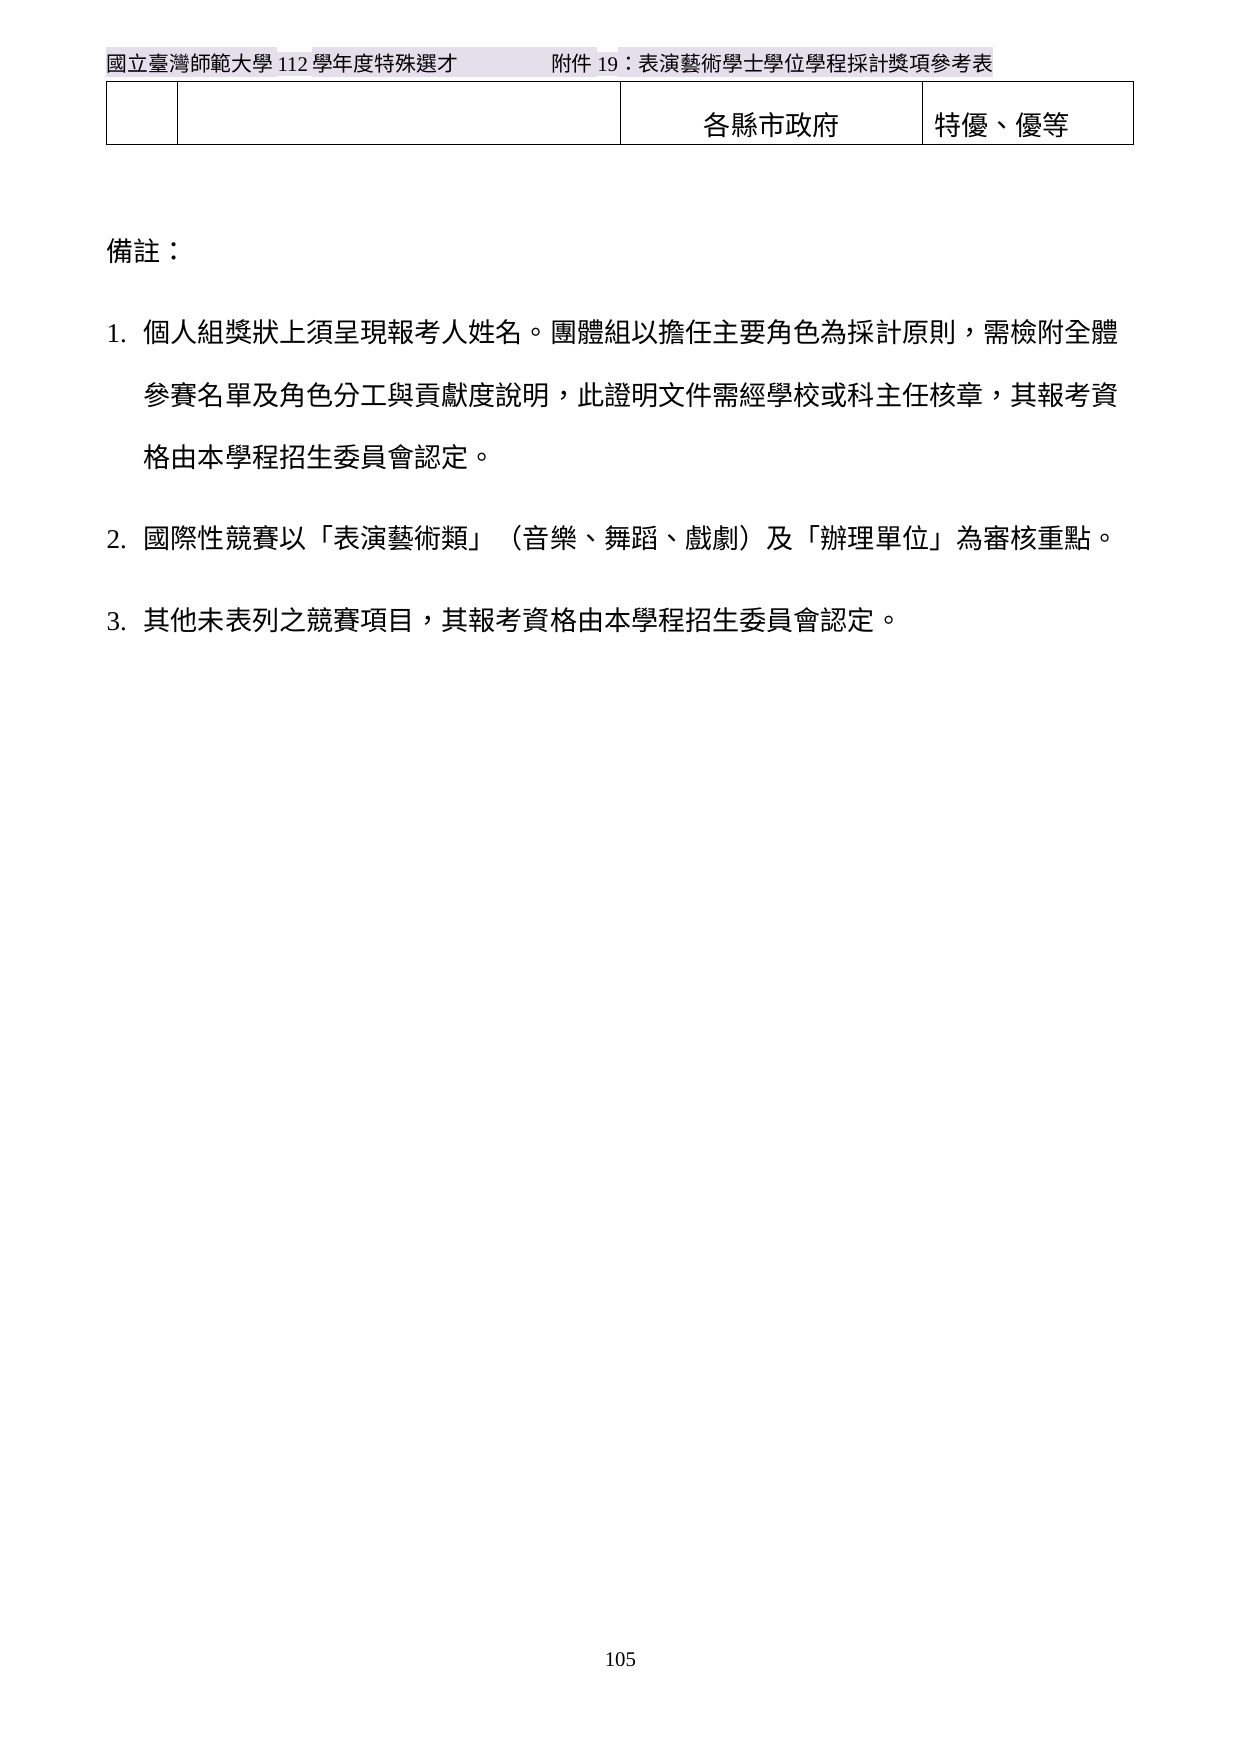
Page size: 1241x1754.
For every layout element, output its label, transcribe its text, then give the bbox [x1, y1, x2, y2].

table_cell [178, 82, 620, 144]
list 國際性競賽以「表演藝術類」（音樂、舞蹈、戲劇）及「辦理單位」為審核重點。 [106, 495, 1134, 558]
table_cell [107, 82, 177, 144]
text 備註： [106, 208, 1134, 270]
list 其他未表列之競賽項目，其報考資格由本學程招生委員會認定。 [106, 577, 1134, 639]
table_cell 特優、優等 [923, 82, 1133, 144]
list 個人組獎狀上須呈現報考人姓名。團體組以擔任主要角色為採計原則，需檢附全體參賽名單及角色分工與貢獻度說明，此證明文件需經學校或科主任核章，其報考資格由本學程招生委員會認定。 [106, 289, 1134, 477]
table_cell 各縣市政府 [621, 82, 922, 144]
